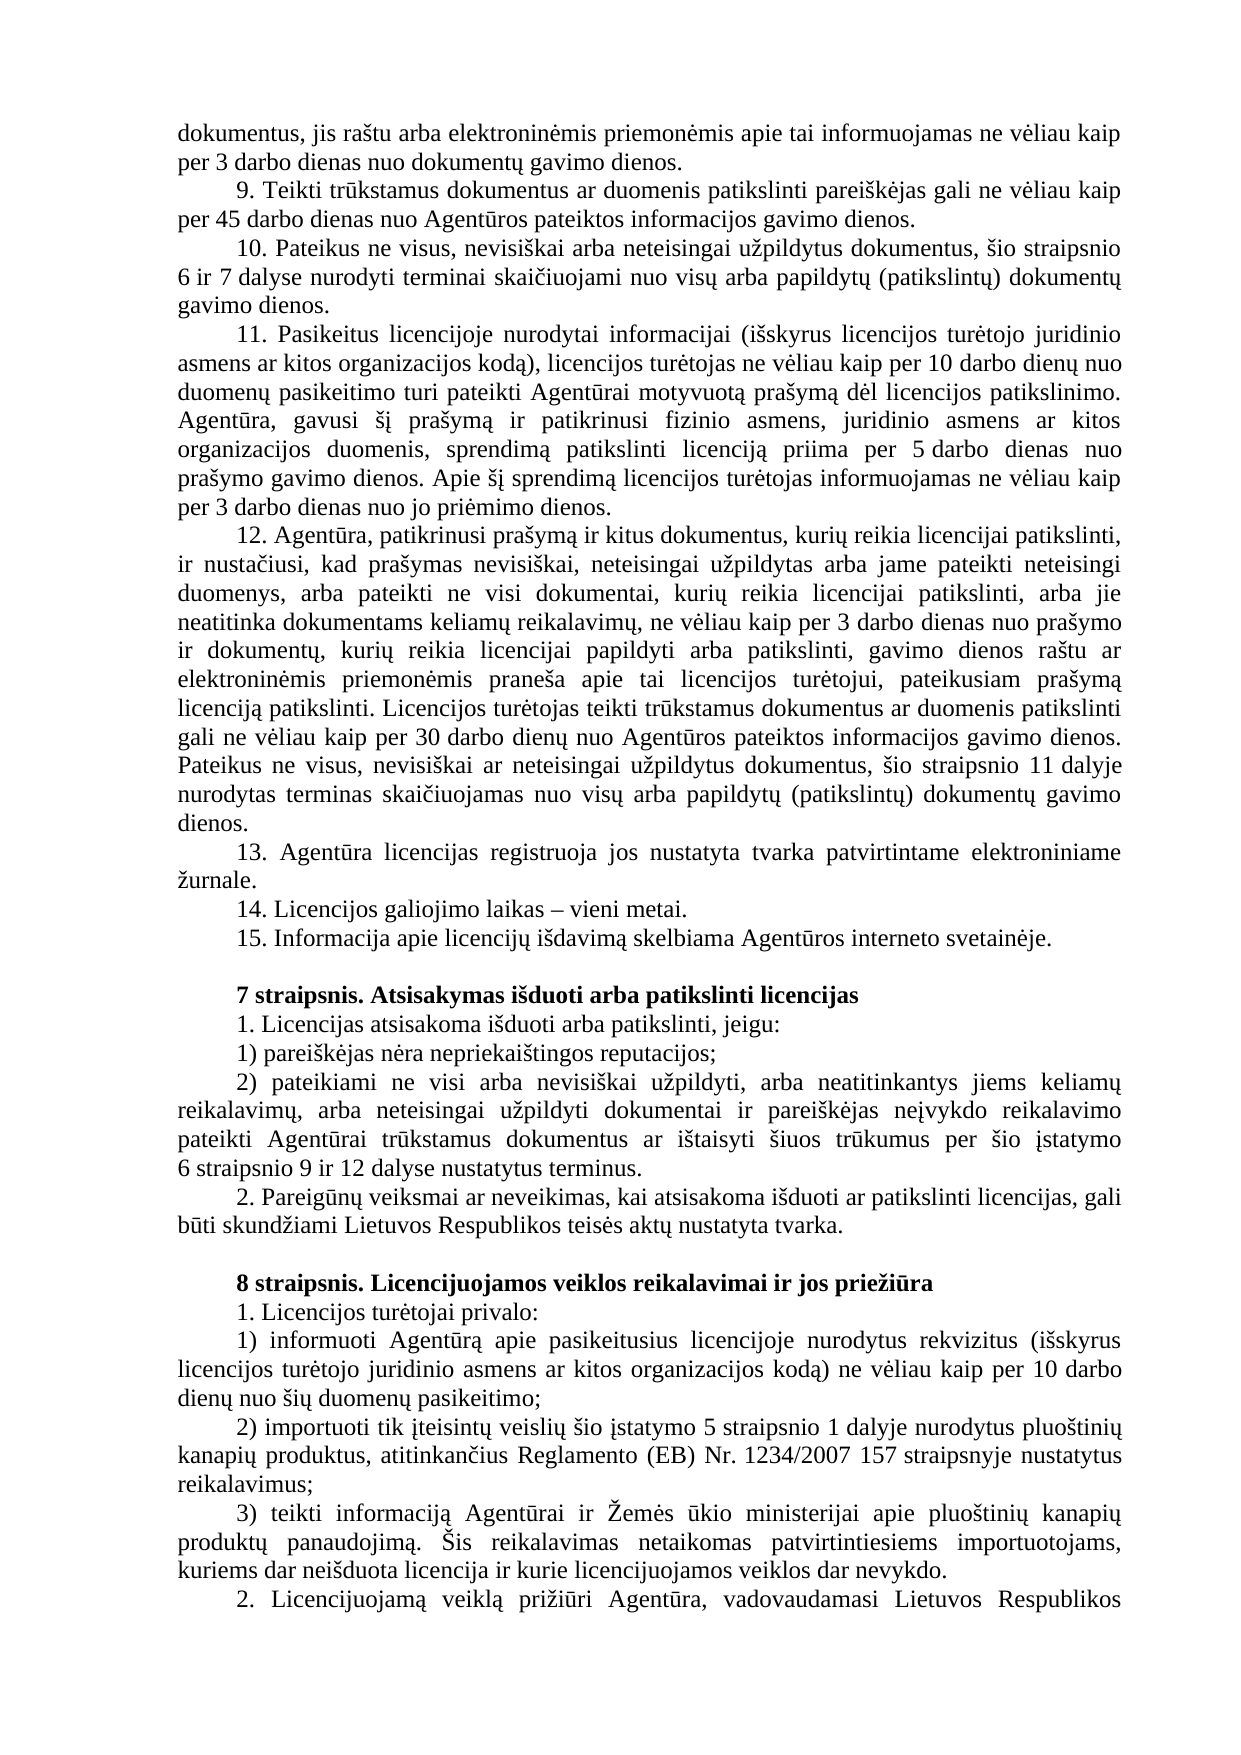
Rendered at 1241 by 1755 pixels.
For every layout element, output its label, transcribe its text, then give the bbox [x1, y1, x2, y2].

text 13. Agentūra licencijas registruoja jos nustatyta tvarka patvirtintame elektroniniame žurnale. [177, 837, 1122, 894]
text 1) pareiškėjas nėra nepriekaištingos reputacijos; [177, 1038, 1122, 1067]
text 2. Pareigūnų veiksmai ar neveikimas, kai atsisakoma išduoti ar patikslinti licencijas, gali būti skundžiami Lietuvos Respublikos teisės aktų nustatyta tvarka. [177, 1182, 1122, 1239]
text 2) importuoti tik įteisintų veislių šio įstatymo 5 straipsnio 1 dalyje nurodytus pluoštinių kanapių produktus, atitinkančius Reglamento (EB) Nr. 1234/2007 157 straipsnyje nustatytus reikalavimus; [177, 1412, 1122, 1498]
text 14. Licencijos galiojimo laikas – vieni metai. [177, 894, 1122, 923]
text 3) teikti informaciją Agentūrai ir Žemės ūkio ministerijai apie pluoštinių kanapių produktų panaudojimą. Šis reikalavimas netaikomas patvirtintiesiems importuotojams, kuriems dar neišduota licencija ir kurie licencijuojamos veiklos dar nevykdo. [177, 1498, 1122, 1584]
text 1. Licencijos turėtojai privalo: [177, 1297, 1122, 1326]
text 1) informuoti Agentūrą apie pasikeitusius licencijoje nurodytus rekvizitus (išskyrus licencijos turėtojo juridinio asmens ar kitos organizacijos kodą) ne vėliau kaip per 10 darbo dienų nuo šių duomenų pasikeitimo; [177, 1326, 1122, 1412]
text dokumentus, jis raštu arba elektroninėmis priemonėmis apie tai informuojamas ne vėliau kaip per 3 darbo dienas nuo dokumentų gavimo dienos. [177, 118, 1122, 176]
text 2) pateikiami ne visi arba nevisiškai užpildyti, arba neatitinkantys jiems keliamų reikalavimų, arba neteisingai užpildyti dokumentai ir pareiškėjas neįvykdo reikalavimo pateikti Agentūrai trūkstamus dokumentus ar ištaisyti šiuos trūkumus per šio įstatymo 6 straipsnio 9 ir 12 dalyse nustatytus terminus. [177, 1067, 1122, 1182]
text 8 straipsnis. Licencijuojamos veiklos reikalavimai ir jos priežiūra [177, 1268, 1122, 1297]
text 15. Informacija apie licencijų išdavimą skelbiama Agentūros interneto svetainėje. [177, 923, 1122, 952]
text 2. Licencijuojamą veiklą prižiūri Agentūra, vadovaudamasi Lietuvos Respublikos [177, 1584, 1122, 1613]
text 10. Pateikus ne visus, nevisiškai arba neteisingai užpildytus dokumentus, šio straipsnio 6 ir 7 dalyse nurodyti terminai skaičiuojami nuo visų arba papildytų (patikslintų) dokumentų gavimo dienos. [177, 233, 1122, 319]
text 11. Pasikeitus licencijoje nurodytai informacijai (išskyrus licencijos turėtojo juridinio asmens ar kitos organizacijos kodą), licencijos turėtojas ne vėliau kaip per 10 darbo dienų nuo duomenų pasikeitimo turi pateikti Agentūrai motyvuotą prašymą dėl licencijos patikslinimo. Agentūra, gavusi šį prašymą ir patikrinusi fizinio asmens, juridinio asmens ar kitos organizacijos duomenis, sprendimą patikslinti licenciją priima per 5 darbo dienas nuo prašymo gavimo dienos. Apie šį sprendimą licencijos turėtojas informuojamas ne vėliau kaip per 3 darbo dienas nuo jo priėmimo dienos. [177, 319, 1122, 521]
text 7 straipsnis. Atsisakymas išduoti arba patikslinti licencijas [177, 981, 1122, 1009]
text 12. Agentūra, patikrinusi prašymą ir kitus dokumentus, kurių reikia licencijai patikslinti, ir nustačiusi, kad prašymas nevisiškai, neteisingai užpildytas arba jame pateikti neteisingi duomenys, arba pateikti ne visi dokumentai, kurių reikia licencijai patikslinti, arba jie neatitinka dokumentams keliamų reikalavimų, ne vėliau kaip per 3 darbo dienas nuo prašymo ir dokumentų, kurių reikia licencijai papildyti arba patikslinti, gavimo dienos raštu ar elektroninėmis priemonėmis praneša apie tai licencijos turėtojui, pateikusiam prašymą licenciją patikslinti. Licencijos turėtojas teikti trūkstamus dokumentus ar duomenis patikslinti gali ne vėliau kaip per 30 darbo dienų nuo Agentūros pateiktos informacijos gavimo dienos. Pateikus ne visus, nevisiškai ar neteisingai užpildytus dokumentus, šio straipsnio 11 dalyje nurodytas terminas skaičiuojamas nuo visų arba papildytų (patikslintų) dokumentų gavimo dienos. [177, 521, 1122, 837]
text 9. Teikti trūkstamus dokumentus ar duomenis patikslinti pareiškėjas gali ne vėliau kaip per 45 darbo dienas nuo Agentūros pateiktos informacijos gavimo dienos. [177, 176, 1122, 233]
text 1. Licencijas atsisakoma išduoti arba patikslinti, jeigu: [177, 1009, 1122, 1038]
